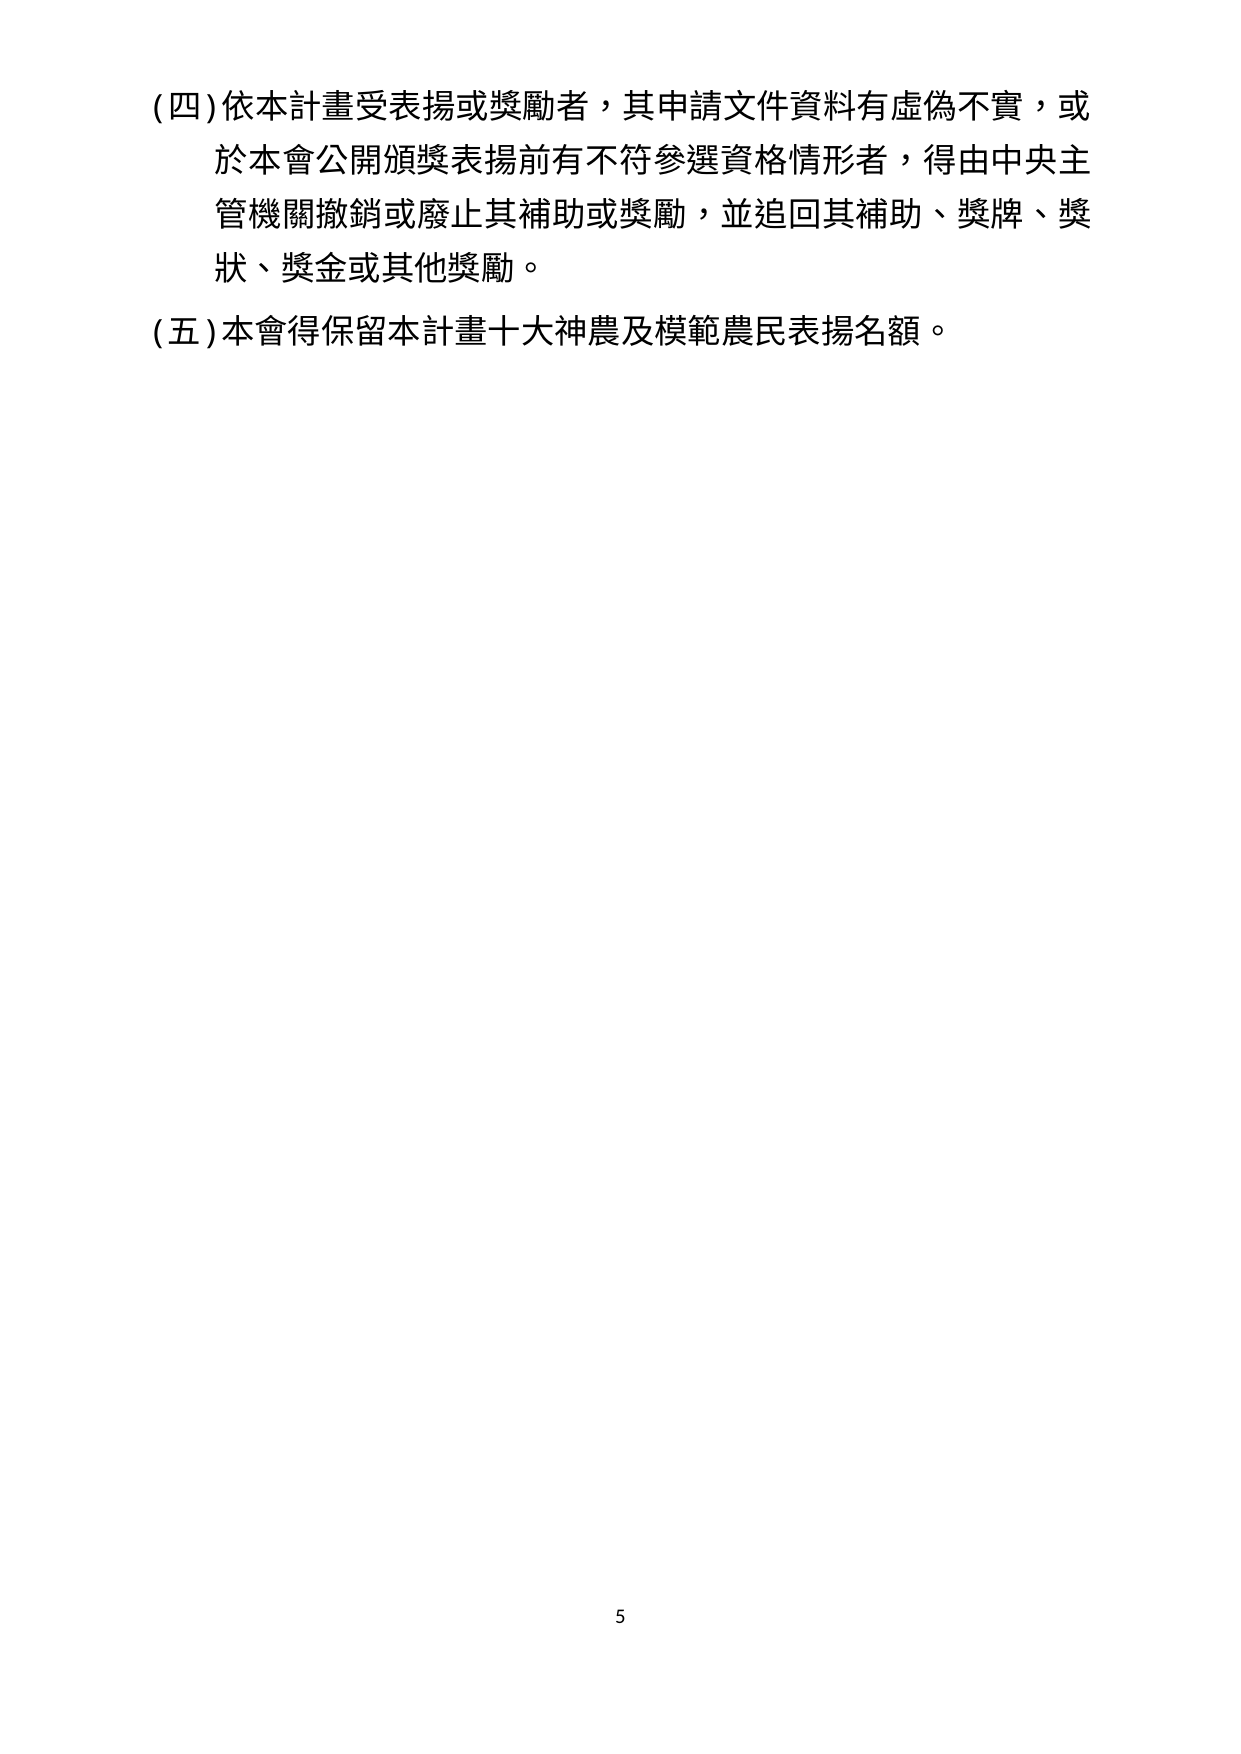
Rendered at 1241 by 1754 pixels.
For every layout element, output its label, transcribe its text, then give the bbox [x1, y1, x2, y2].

text (五)本會得保留本計畫十大神農及模範農民表揚名額。 [148, 300, 1093, 354]
text (四)依本計畫受表揚或獎勵者，其申請文件資料有虛偽不實，或於本會公開頒獎表揚前有不符參選資格情形者，得由中央主管機關撤銷或廢止其補助或獎勵，並追回其補助、獎牌、獎狀、獎金或其他獎勵。 [148, 75, 1093, 292]
